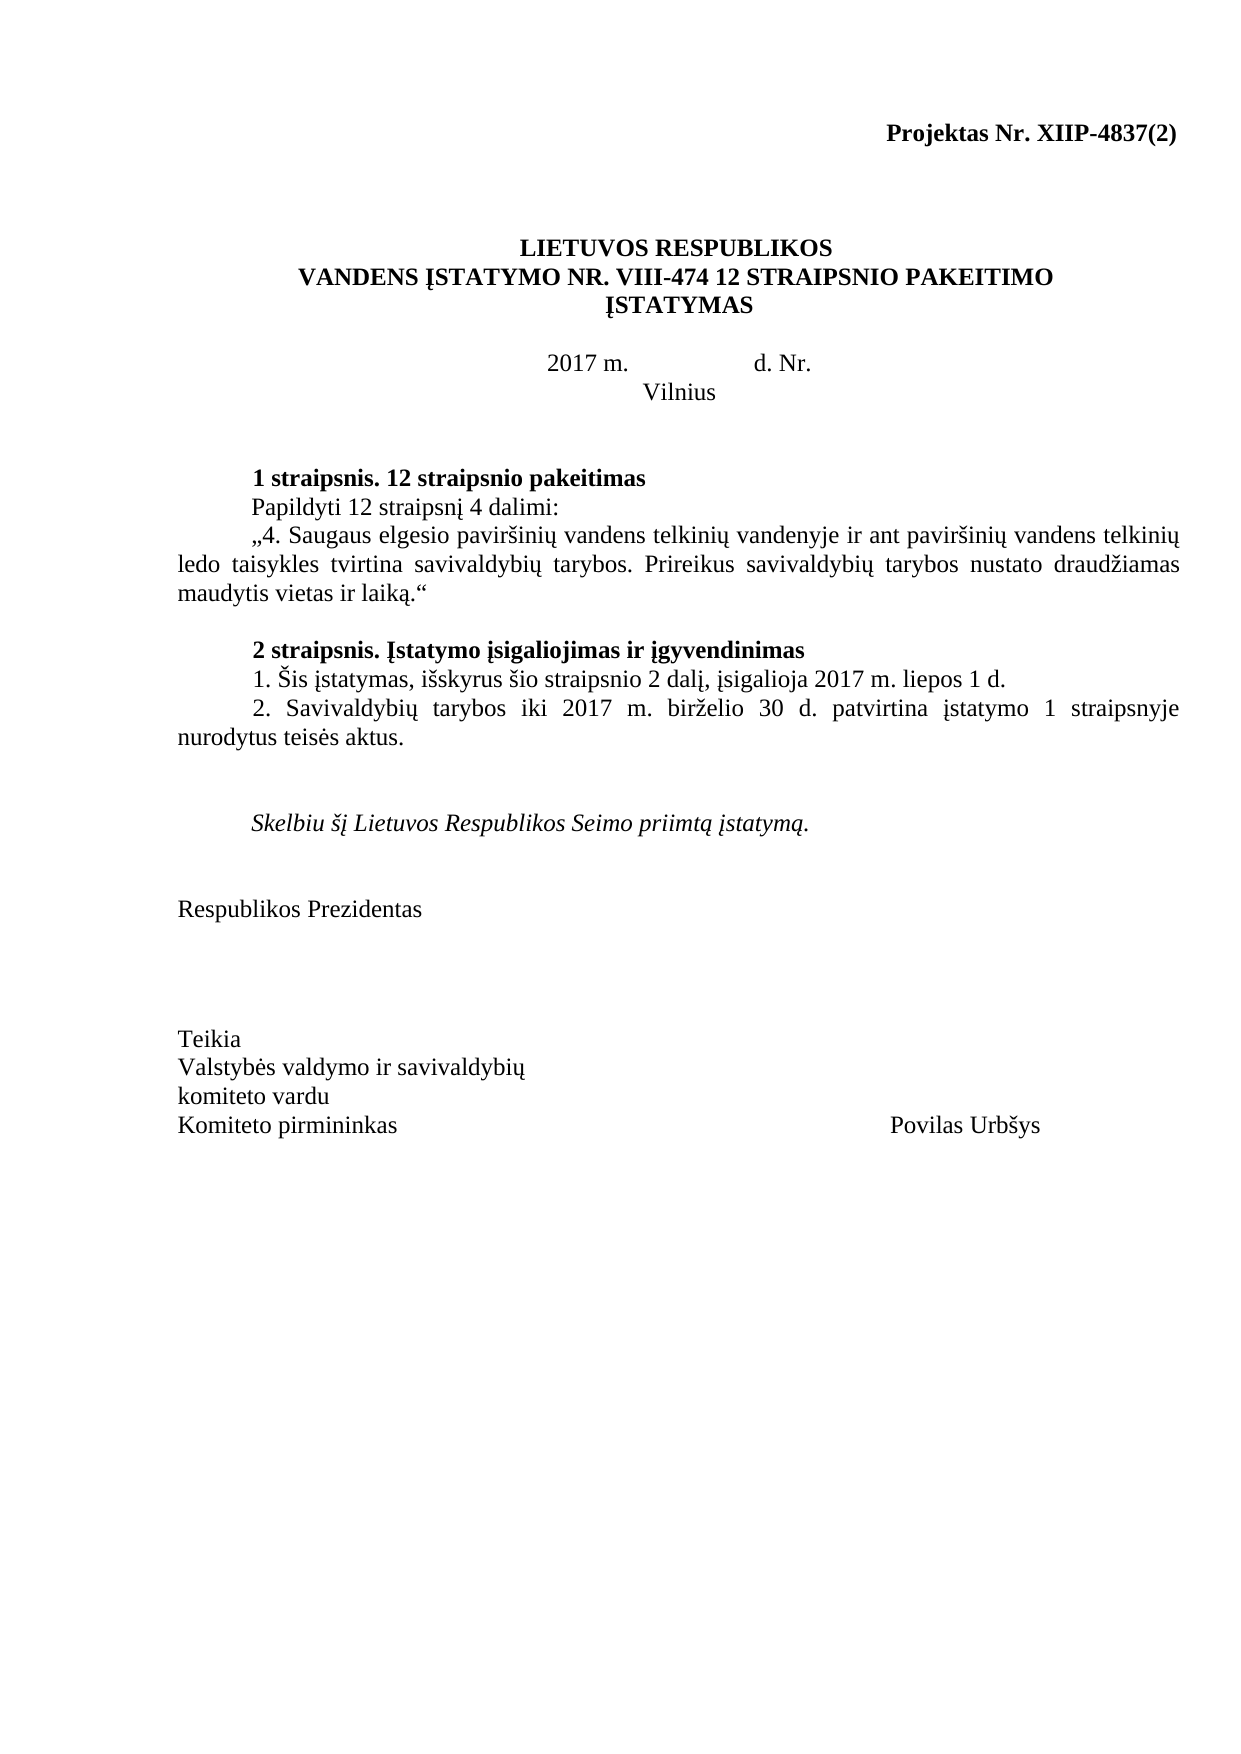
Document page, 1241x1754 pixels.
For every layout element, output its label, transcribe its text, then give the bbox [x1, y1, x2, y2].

text Vilnius [177, 377, 1181, 406]
text VANDENS ĮSTATYMO NR. VIII-474 12 STRAIPSNIO PAKEITIMO [177, 262, 1181, 291]
text 2. Savivaldybių tarybos iki 2017 m. birželio 30 d. patvirtina įstatymo 1 straipsnyje nurodytus teisės aktus. [177, 693, 1181, 751]
text Skelbiu šį Lietuvos Respublikos Seimo priimtą įstatymą. [177, 808, 1181, 837]
text Projektas Nr. XIIP-4837(2) [886, 118, 1181, 147]
text Respublikos Prezidentas [177, 894, 1181, 923]
text komiteto vardu [177, 1081, 1181, 1110]
text Komiteto pirmininkas Povilas Urbšys [177, 1110, 1181, 1167]
text Valstybės valdymo ir savivaldybių [177, 1052, 1181, 1081]
text Papildyti 12 straipsnį 4 dalimi: [177, 492, 1181, 521]
text Teikia [177, 1024, 1181, 1052]
text 2017 m. d. Nr. [177, 348, 1181, 377]
text ĮSTATYMAS [177, 291, 1181, 319]
text LIETUVOS RESPUBLIKOS [177, 233, 1181, 262]
text „4. Saugaus elgesio paviršinių vandens telkinių vandenyje ir ant paviršinių vandens telkinių ledo taisykles tvirtina savivaldybių tarybos. Prireikus savivaldybių tarybos nustato draudžiamas maudytis vietas ir laiką.“ [177, 521, 1181, 607]
text 1. Šis įstatymas, išskyrus šio straipsnio 2 dalį, įsigalioja 2017 m. liepos 1 d. [177, 664, 1181, 693]
text 1 straipsnis. 12 straipsnio pakeitimas [177, 463, 1181, 492]
text 2 straipsnis. Įstatymo įsigaliojimas ir įgyvendinimas [177, 636, 1181, 664]
